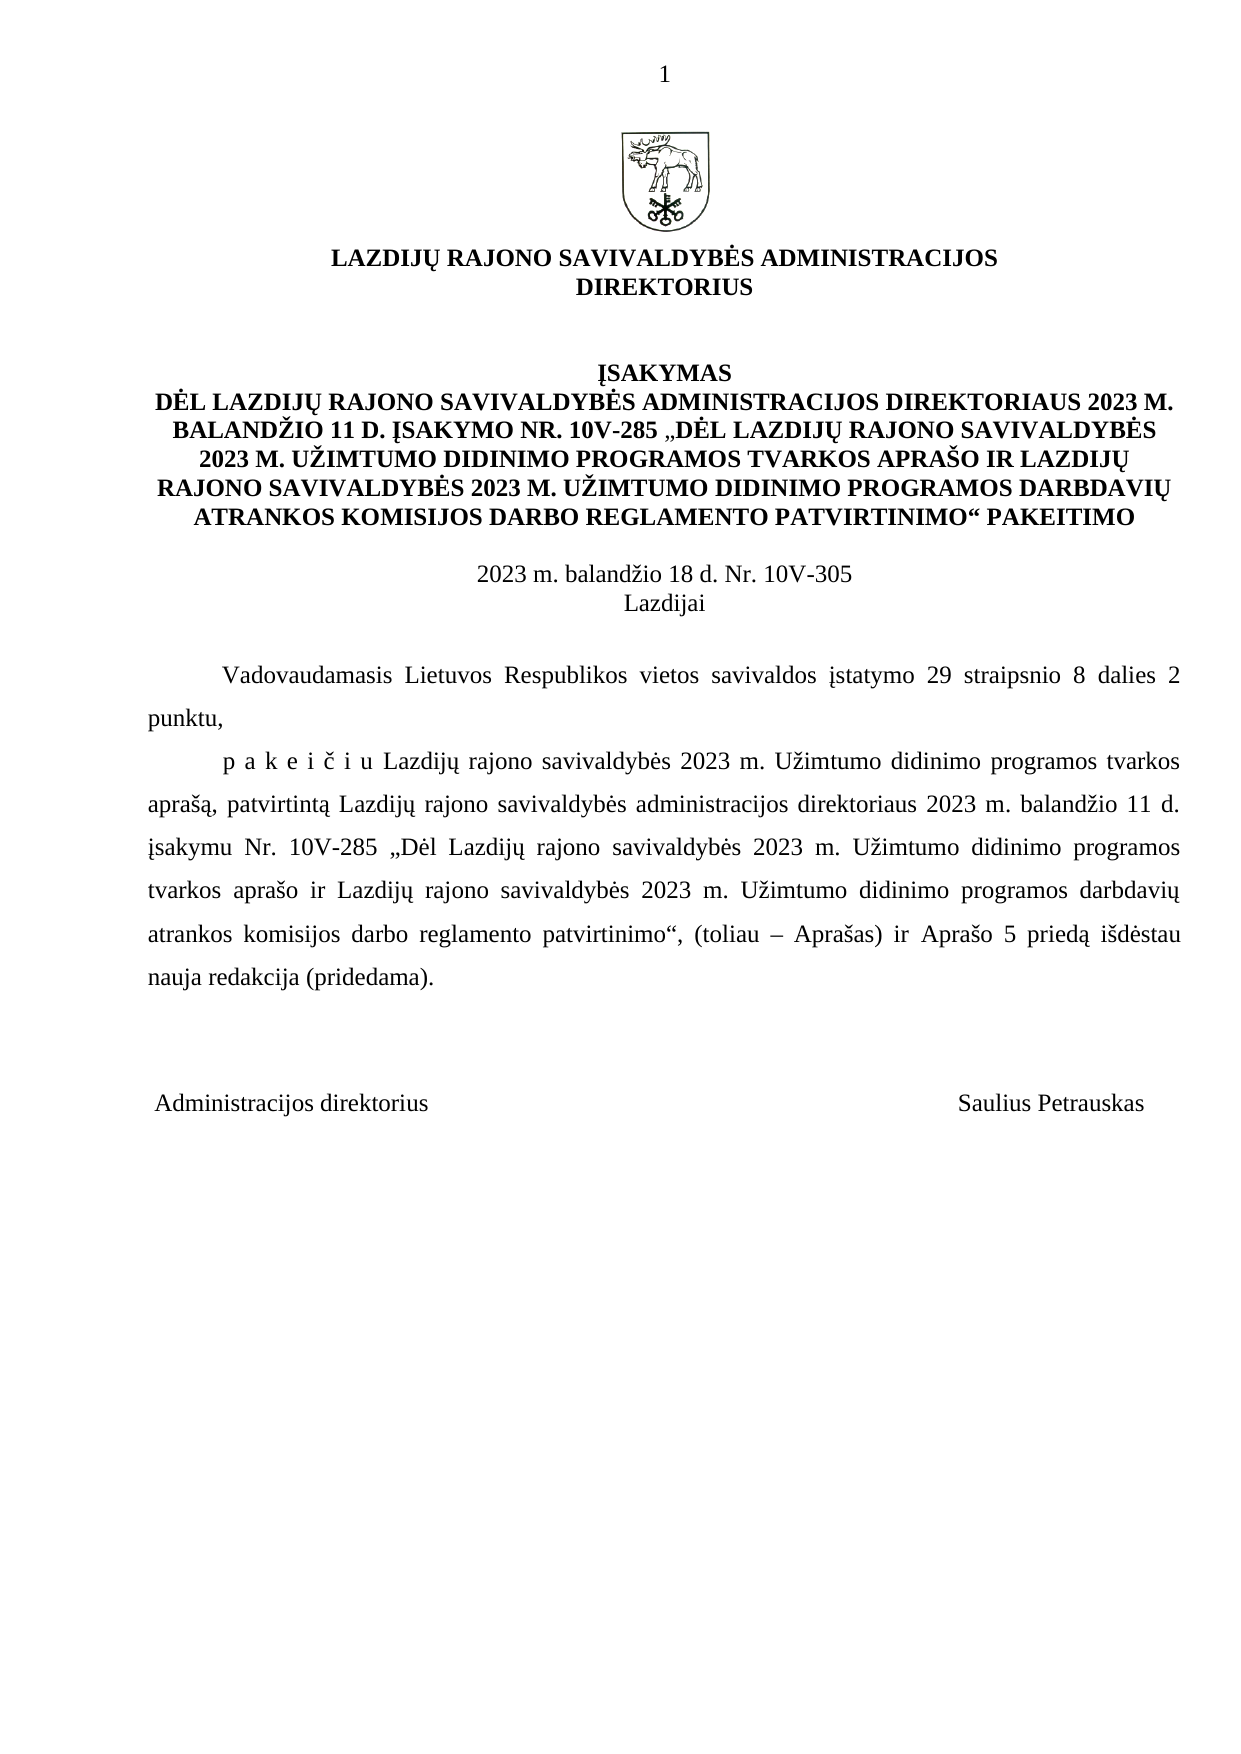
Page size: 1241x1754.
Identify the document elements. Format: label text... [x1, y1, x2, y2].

text p a k e i č i u Lazdijų rajono savivaldybės 2023 m. Užimtumo didinimo programos tvarkos aprašą, patvirtintą Lazdijų rajono savivaldybės administracijos direktoriaus 2023 m. balandžio 11 d. įsakymu Nr. 10V-285 „Dėl Lazdijų rajono savivaldybės 2023 m. Užimtumo didinimo programos tvarkos aprašo ir Lazdijų rajono savivaldybės 2023 m. Užimtumo didinimo programos darbdavių atrankos komisijos darbo reglamento patvirtinimo“, (toliau – Aprašas) ir Aprašo 5 priedą išdėstau nauja redakcija (pridedama). [148, 746, 1181, 991]
text LAZDIJŲ RAJONO SAVIVALDYBĖS ADMINISTRACIJOS [148, 243, 1181, 272]
text 2023 m. balandžio 18 d. Nr. 10V-305 [148, 559, 1181, 588]
text Administracijos direktorius Saulius Petrauskas [148, 1088, 1181, 1116]
text DĖL LAZDIJŲ RAJONO SAVIVALDYBĖS ADMINISTRACIJOS DIREKTORIAUS 2023 M. BALANDŽIO 11 D. ĮSAKYMO NR. 10V-285 „DĖL LAZDIJŲ RAJONO SAVIVALDYBĖS 2023 M. UŽIMTUMO DIDINIMO PROGRAMOS TVARKOS APRAŠO IR LAZDIJŲ RAJONO SAVIVALDYBĖS 2023 M. UŽIMTUMO DIDINIMO PROGRAMOS DARBDAVIŲ ATRANKOS KOMISIJOS DARBO REGLAMENTO PATVIRTINIMO“ PAKEITIMO [148, 387, 1181, 531]
text Vadovaudamasis Lietuvos Respublikos vietos savivaldos įstatymo 29 straipsnio 8 dalies 2 punktu, [148, 660, 1181, 732]
text ĮSAKYMAS [148, 358, 1181, 387]
text Lazdijai [148, 588, 1181, 617]
text DIREKTORIUS [148, 272, 1181, 301]
